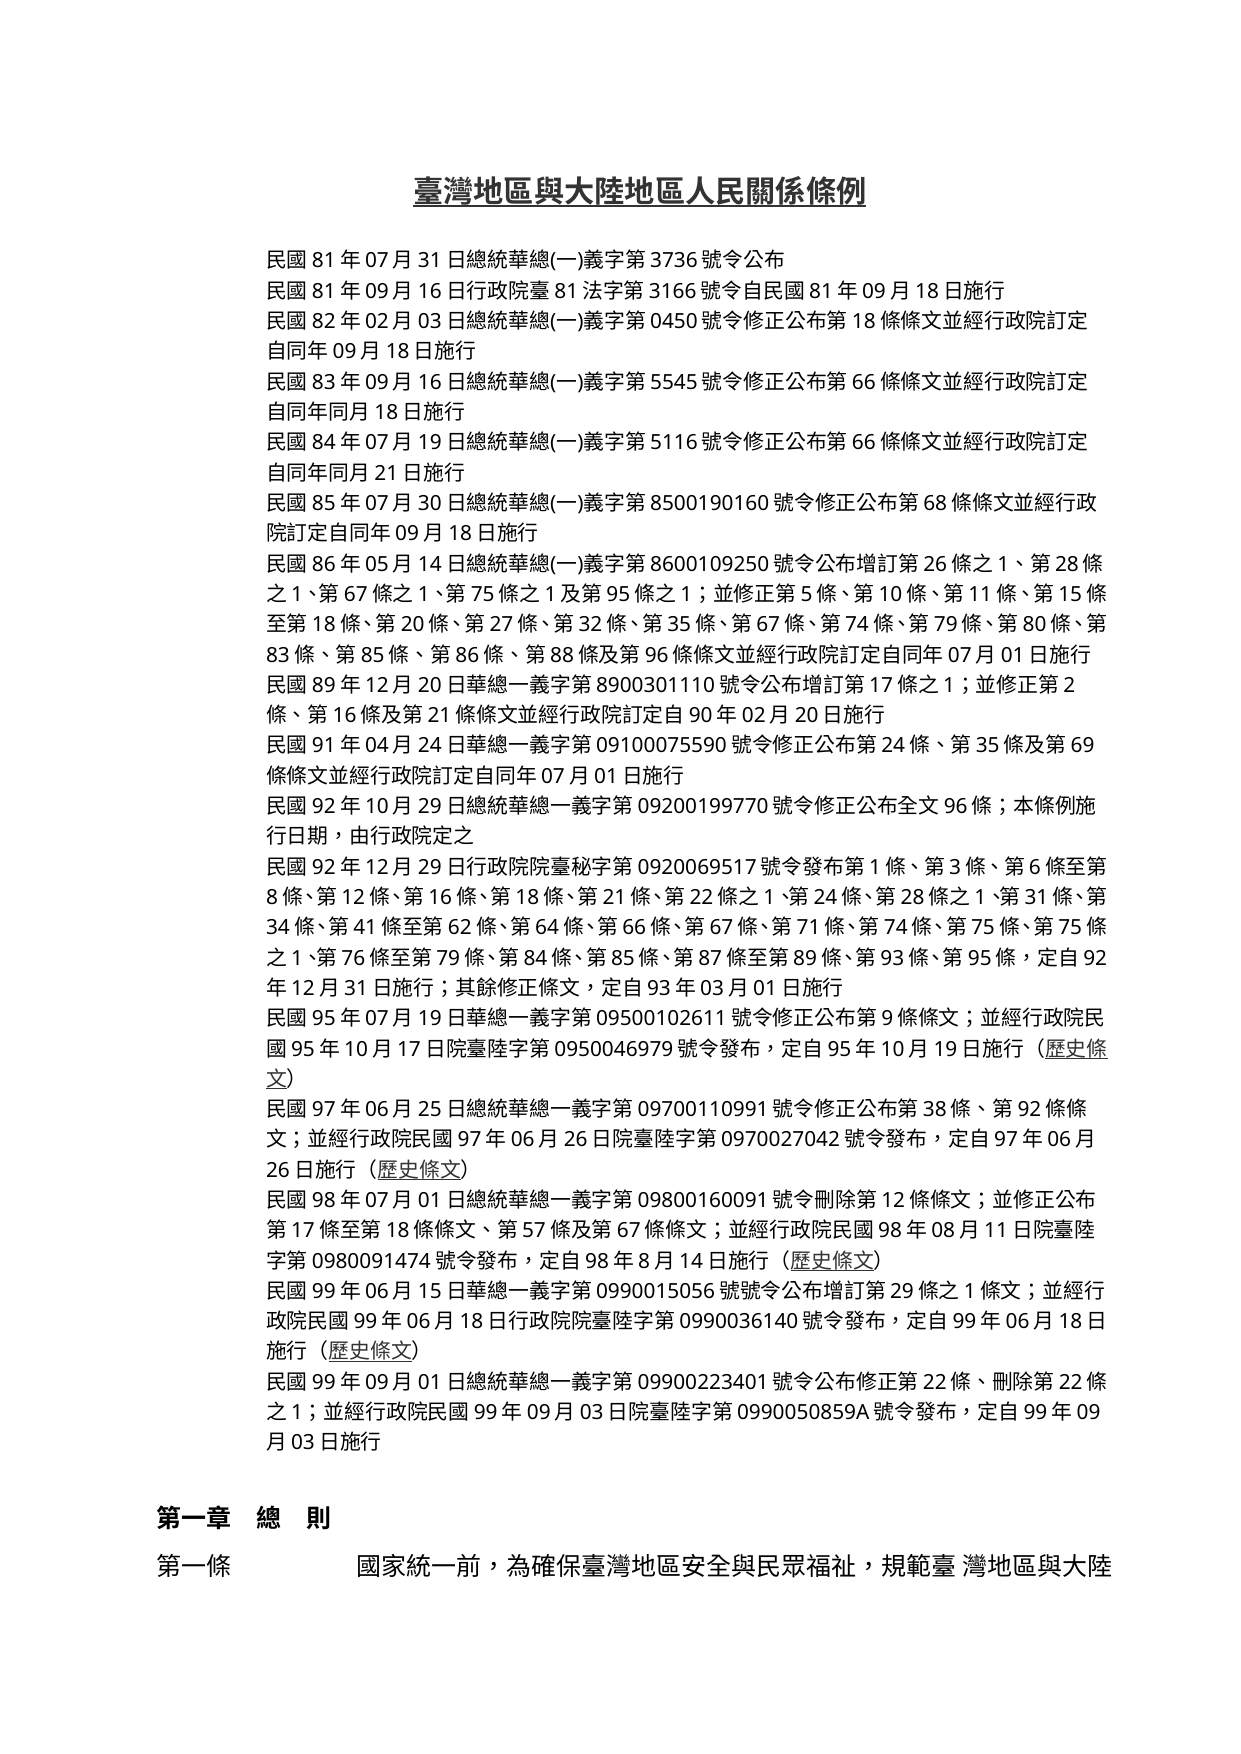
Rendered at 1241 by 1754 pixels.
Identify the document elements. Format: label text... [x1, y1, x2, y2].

table_header 臺灣地區與大陸地區人民關係條例 [156, 152, 1124, 227]
table_cell 民國81年07月31日總統華總(一)義字第3736號令公布 民國81年09月16日行政院臺81法字第3166號令自民國81年09月18日施行 民國82年02月03日總統華總(一)義字第0450號令修正公布第18條條文並經行政院訂定自同年09月18日施行 民國83年09月16日總統華總(一)義字第5545號令修正公布第66條條文並經行政院訂定自同年同月18日施行 民國84年07月19日總統華總(一)義字第5116號令修正公布第66條條文並經行政院訂定自同年同月21日施行 民國85年07月30日總統華總(一)義字第8500190160號令修正公布第68條條文並經行政院訂定自同年09月18日施行 民國86年05月14日總統華總(一)義字第8600109250號令公布增訂第26條之1、第28條之1、第67條之1、第75條之1及第95條之1；並修正第5條、第10條、第11條、第15條至第18條、第20條、第27條、第32條、第35條、第67條、第74條、第79條、第80條、第83條、第85條、第86條、第88條及第96條條文並經行政院訂定自同年07月01日施行 民國89年12月20日華總一義字第8900301110號令公布增訂第17條之1；並修正第2條、第16條及第21條條文並經行政院訂定自90年02月20日施行 民國91年04月24日華總一義字第09100075590號令修正公布第24條、第35條及第69條條文並經行政院訂定自同年07月01日施行 民國92年10月29日總統華總一義字第09200199770號令修正公布全文96條；本條例施行日期，由行政院定之 民國92年12月29日行政院院臺秘字第0920069517號令發布第1條、第3條、第6條至第8條、第12條、第16條、第18條、第21條、第22條之1、第24條、第28條之1、第31條、第34條、第41條至第62條、第64條、第66條、第67條、第71條、第74條、第75條、第75條之1、第76條至第79條、第84條、第85條、第87條至第89條、第93條、第95條，定自92年12月31日施行；其餘修正條文，定自93年03月01日施行 民國95年07月19日華總一義字第09500102611號令修正公布第9條條文；並經行政院民國95年10月17日院臺陸字第0950046979號令發布，定自95年10月19日施行（歷史條文） 民國97年06月25日總統華總一義字第09700110991號令修正公布第38條、第92條條文；並經行政院民國97年06月26日院臺陸字第0970027042號令發布，定自97年06月26日施行（歷史條文） 民國98年07月01日總統華總一義字第09800160091號令刪除第12條條文；並修正公布第17條至第18條條文、第57條及第67條條文；並經行政院民國98年08月11日院臺陸字第0980091474號令發布，定自98年8月14日施行（歷史條文） 民國99年06月15日華總一義字第0990015056號號令公布增訂第29條之1條文；並經行政院民國99年06月18日行政院院臺陸字第0990036140號令發布，定自99年06月18日施行（歷史條文） 民國99年09月01日總統華總一義字第09900223401號令公布修正第22條、刪除第22條之1；並經行政院民國99年09月03日院臺陸字第0990050859A號令發布，定自99年09月03日施行 [156, 228, 1124, 1481]
